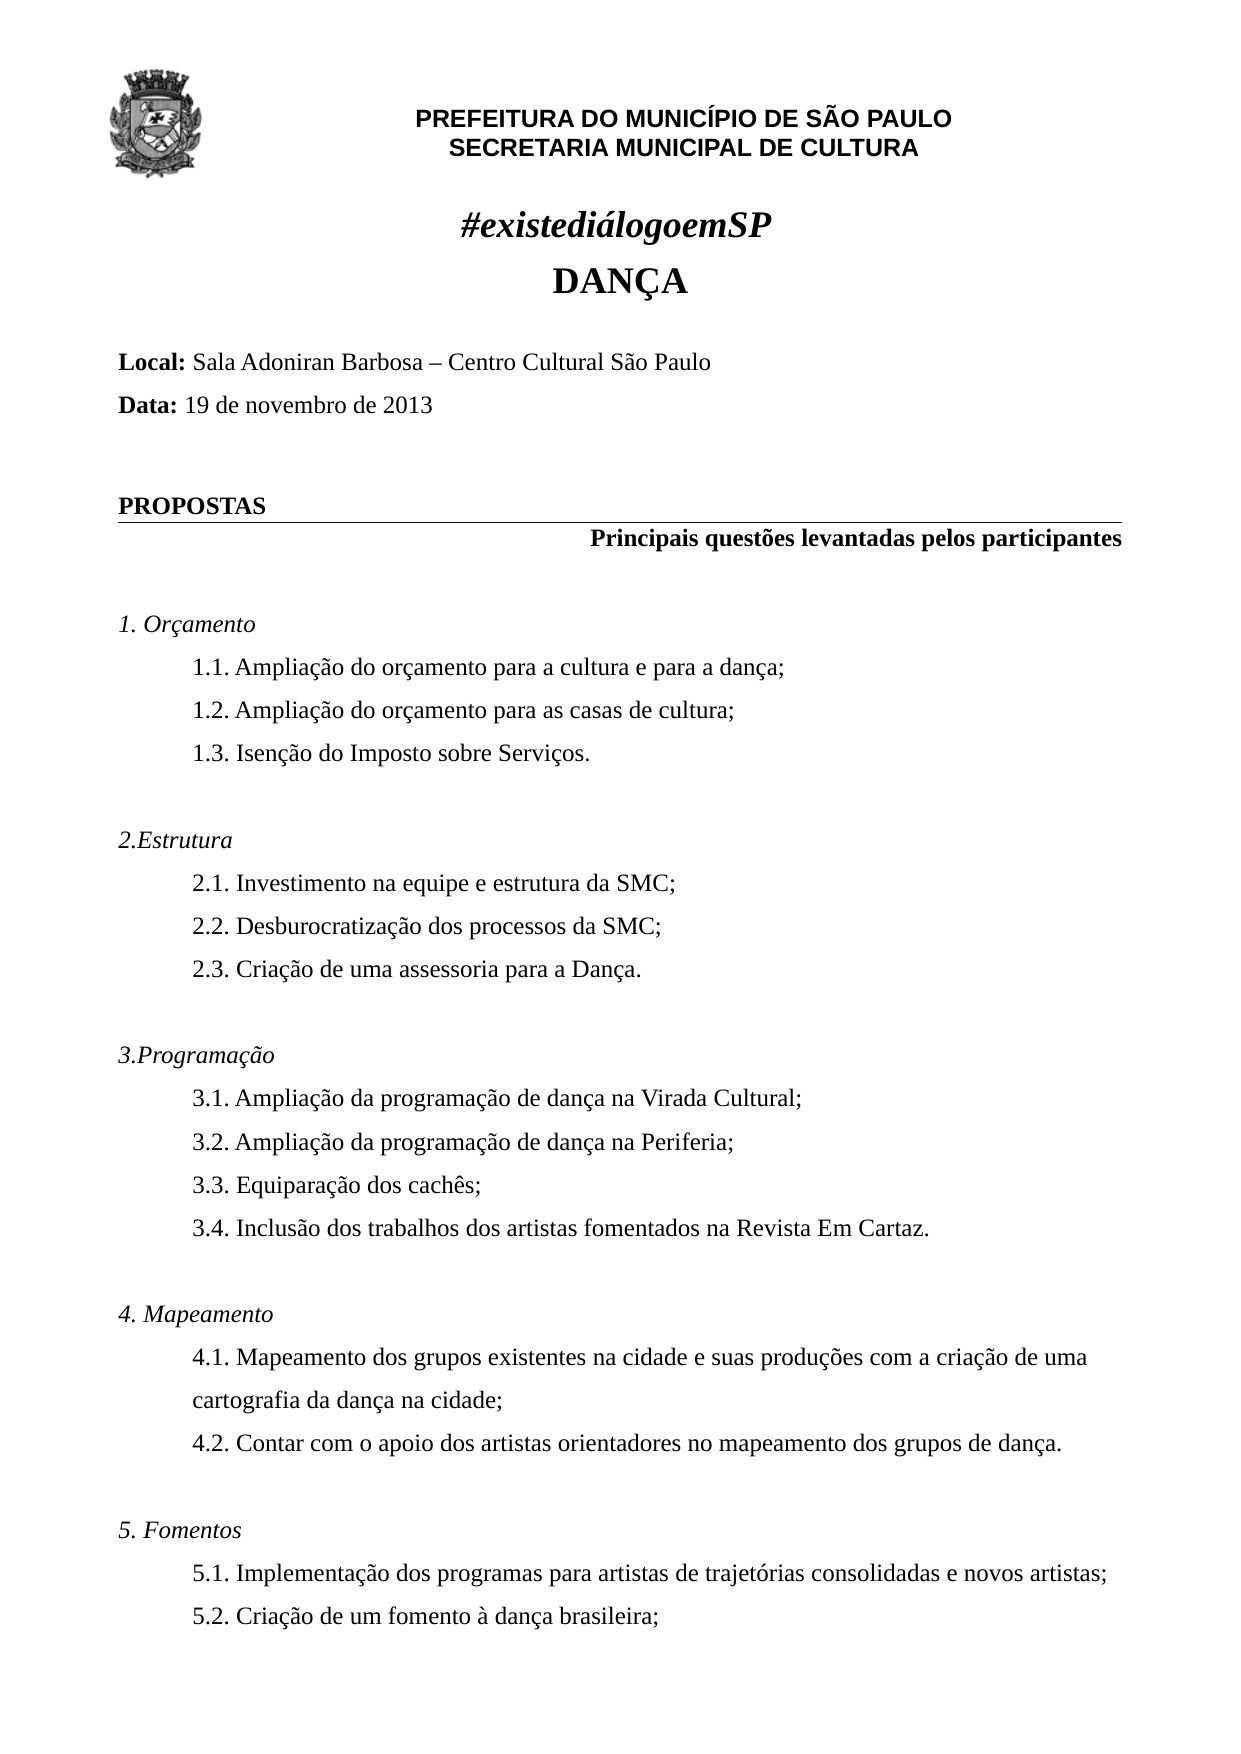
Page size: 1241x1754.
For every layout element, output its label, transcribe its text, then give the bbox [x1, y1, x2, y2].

text 2.1. Investimento na equipe e estrutura da SMC; [118, 868, 1122, 897]
text 5.1. Implementação dos programas para artistas de trajetórias consolidadas e novos artistas; [118, 1558, 1122, 1587]
text DANÇA [118, 258, 1122, 301]
text 4. Mapeamento [118, 1299, 1122, 1328]
text 3.Programação [118, 1040, 1122, 1069]
picture [100, 68, 210, 181]
text Local: Sala Adoniran Barbosa – Centro Cultural São Paulo [118, 347, 1122, 376]
text Principais questões levantadas pelos participantes [118, 523, 1122, 552]
text 1.2. Ampliação do orçamento para as casas de cultura; [118, 695, 1122, 724]
text Data: 19 de novembro de 2013 [118, 390, 1122, 419]
text 3.4. Inclusão dos trabalhos dos artistas fomentados na Revista Em Cartaz. [118, 1213, 1122, 1242]
text 1.3. Isenção do Imposto sobre Serviços. [118, 738, 1122, 767]
text 1.1. Ampliação do orçamento para a cultura e para a dança; [118, 652, 1122, 681]
text 2.3. Criação de uma assessoria para a Dança. [118, 954, 1122, 983]
text 5.2. Criação de um fomento à dança brasileira; [118, 1601, 1122, 1630]
text 4.2. Contar com o apoio dos artistas orientadores no mapeamento dos grupos de dança. [118, 1428, 1122, 1457]
text 2.2. Desburocratização dos processos da SMC; [118, 911, 1122, 940]
text 2.Estrutura [118, 825, 1122, 853]
text 3.2. Ampliação da programação de dança na Periferia; [118, 1127, 1122, 1155]
text 3.3. Equiparação dos cachês; [118, 1170, 1122, 1198]
text 1. Orçamento [118, 609, 1122, 638]
text #existediálogoemSP [118, 202, 1122, 246]
text 3.1. Ampliação da programação de dança na Virada Cultural; [118, 1083, 1122, 1112]
text PROPOSTAS [118, 491, 1122, 522]
text 5. Fomentos [118, 1515, 1122, 1543]
text 4.1. Mapeamento dos grupos existentes na cidade e suas produções com a criação de uma cartografia da dança na cidade; [192, 1342, 1122, 1414]
